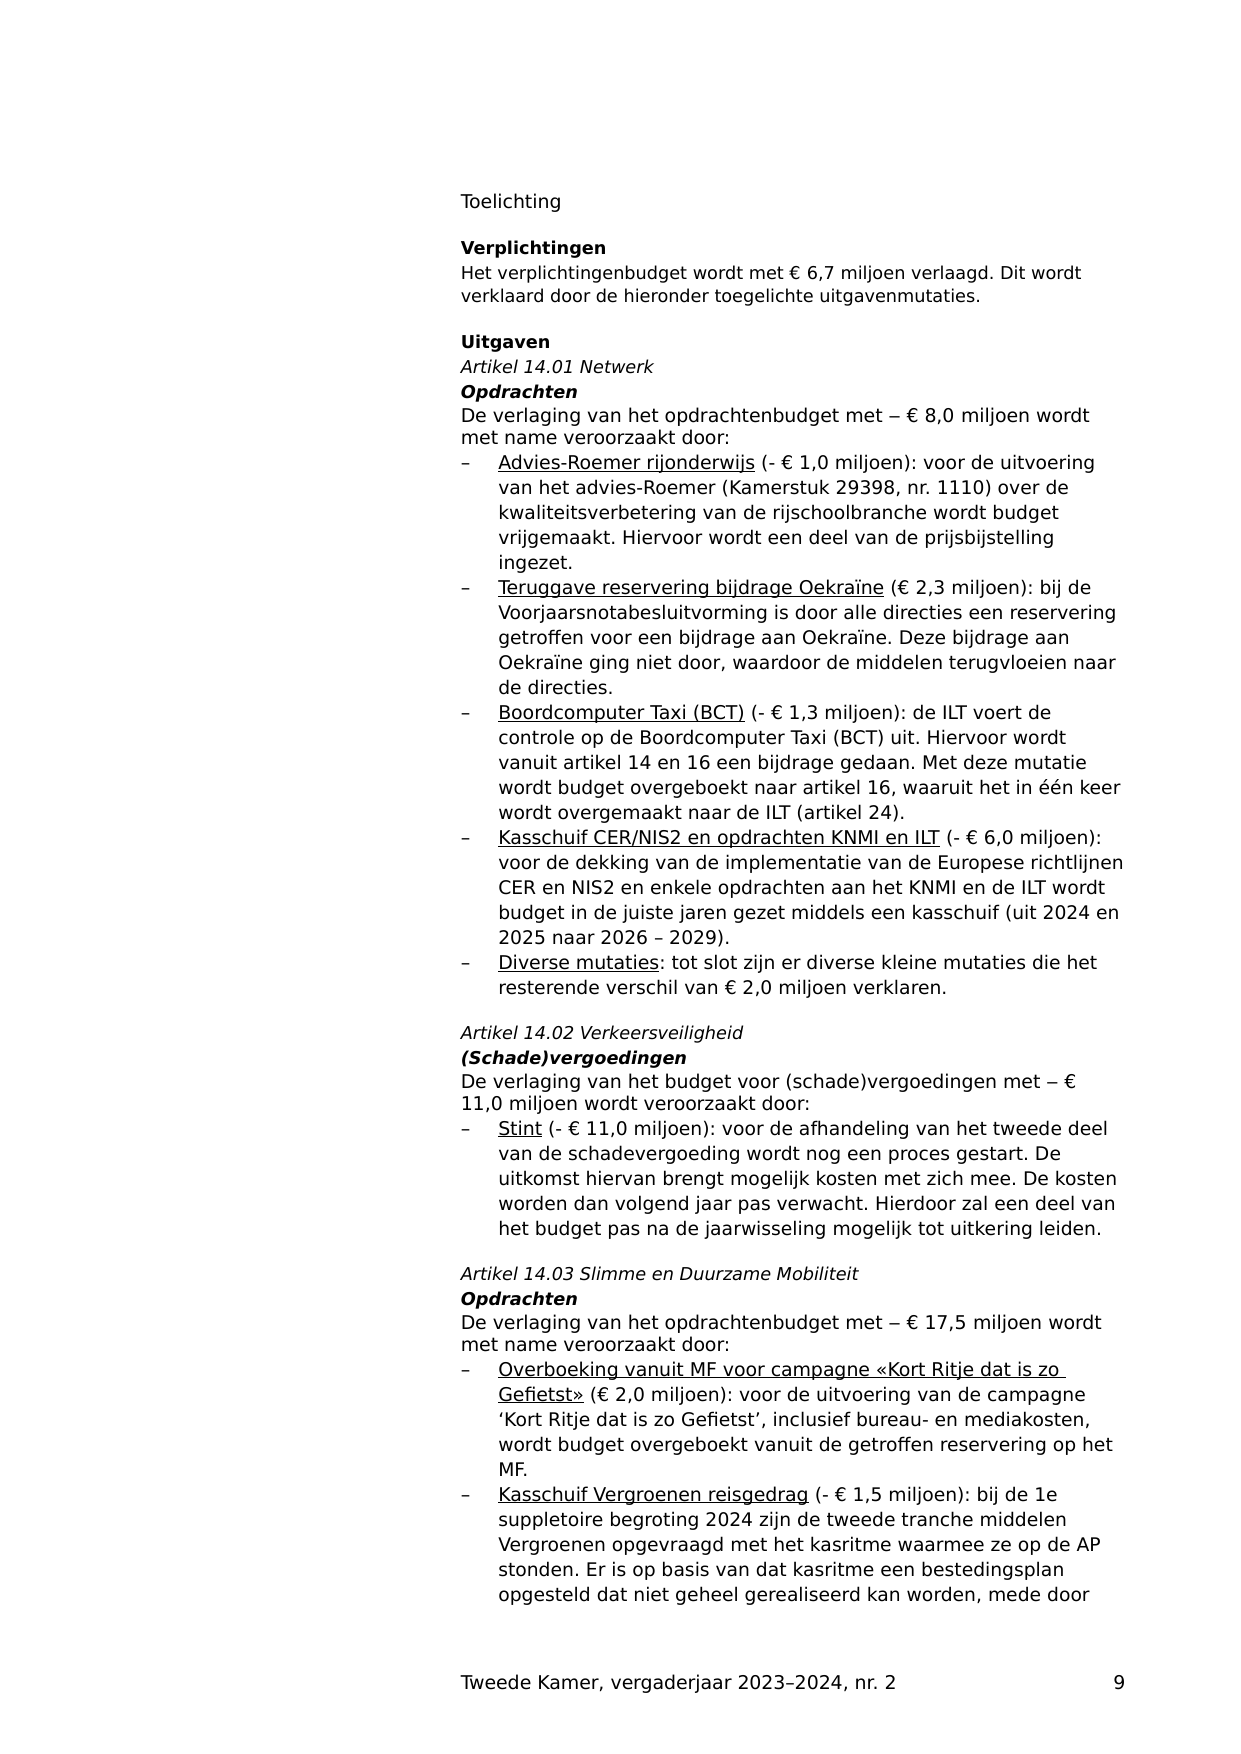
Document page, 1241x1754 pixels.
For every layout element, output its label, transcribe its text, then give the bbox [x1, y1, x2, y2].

text Het verplichtingenbudget wordt met € 6,7 miljoen verlaagd. Dit wordt verklaard door de hieronder toegelichte uitgavenmutaties. [461, 261, 1125, 307]
list Teruggave reservering bijdrage Oekraïne (€ 2,3 miljoen): bij de Voorjaarsnotabesluitvorming is door alle directies een reservering getroffen voor een bijdrage aan Oekraïne. Deze bijdrage aan Oekraïne ging niet door, waardoor de middelen terugvloeien naar de directies. [461, 574, 1125, 699]
text Artikel 14.01 Netwerk [461, 355, 1125, 378]
text Verplichtingen [461, 236, 1125, 259]
list Overboeking vanuit MF voor campagne «Kort Ritje dat is zo Gefietst» (€ 2,0 miljoen): voor de uitvoering van de campagne ‘Kort Ritje dat is zo Gefietst’, inclusief bureau- en mediakosten, wordt budget overgeboekt vanuit de getroffen reservering op het MF. [461, 1356, 1125, 1481]
text De verlaging van het opdrachtenbudget met ‒ € 17,5 miljoen wordt met name veroorzaakt door: [461, 1312, 1125, 1356]
list Boordcomputer Taxi (BCT) (- € 1,3 miljoen): de ILT voert de controle op de Boordcomputer Taxi (BCT) uit. Hiervoor wordt vanuit artikel 14 en 16 een bijdrage gedaan. Met deze mutatie wordt budget overgeboekt naar artikel 16, waaruit het in één keer wordt overgemaakt naar de ILT (artikel 24). [461, 699, 1125, 824]
text (Schade)vergoedingen [461, 1046, 1125, 1069]
text Uitgaven [461, 330, 1125, 353]
text Artikel 14.02 Verkeersveiligheid [461, 1021, 1125, 1044]
text Opdrachten [461, 1287, 1125, 1310]
text De verlaging van het budget voor (schade)vergoedingen met ‒ € 11,0 miljoen wordt veroorzaakt door: [461, 1071, 1125, 1115]
text Opdrachten [461, 380, 1125, 403]
list Diverse mutaties: tot slot zijn er diverse kleine mutaties die het resterende verschil van € 2,0 miljoen verklaren. [461, 949, 1125, 999]
text De verlaging van het opdrachtenbudget met ‒ € 8,0 miljoen wordt met name veroorzaakt door: [461, 405, 1125, 449]
list Stint (- € 11,0 miljoen): voor de afhandeling van het tweede deel van de schadevergoeding wordt nog een proces gestart. De uitkomst hiervan brengt mogelijk kosten met zich mee. De kosten worden dan volgend jaar pas verwacht. Hierdoor zal een deel van het budget pas na de jaarwisseling mogelijk tot uitkering leiden. [461, 1115, 1125, 1240]
title Toelichting [461, 191, 1125, 213]
list Kasschuif CER/NIS2 en opdrachten KNMI en ILT (- € 6,0 miljoen): voor de dekking van de implementatie van de Europese richtlijnen CER en NIS2 en enkele opdrachten aan het KNMI en de ILT wordt budget in de juiste jaren gezet middels een kasschuif (uit 2024 en 2025 naar 2026 – 2029). [461, 824, 1125, 949]
list Advies-Roemer rijonderwijs (- € 1,0 miljoen): voor de uitvoering van het advies-Roemer (Kamerstuk 29398, nr. 1110) over de kwaliteitsverbetering van de rijschoolbranche wordt budget vrijgemaakt. Hiervoor wordt een deel van de prijsbijstelling ingezet. [461, 449, 1125, 574]
list Kasschuif Vergroenen reisgedrag (- € 1,5 miljoen): bij de 1e suppletoire begroting 2024 zijn de tweede tranche middelen Vergroenen opgevraagd met het kasritme waarmee ze op de AP stonden. Er is op basis van dat kasritme een bestedingsplan opgesteld dat niet geheel gerealiseerd kan worden, mede door [461, 1481, 1125, 1606]
text Artikel 14.03 Slimme en Duurzame Mobiliteit [461, 1262, 1125, 1285]
